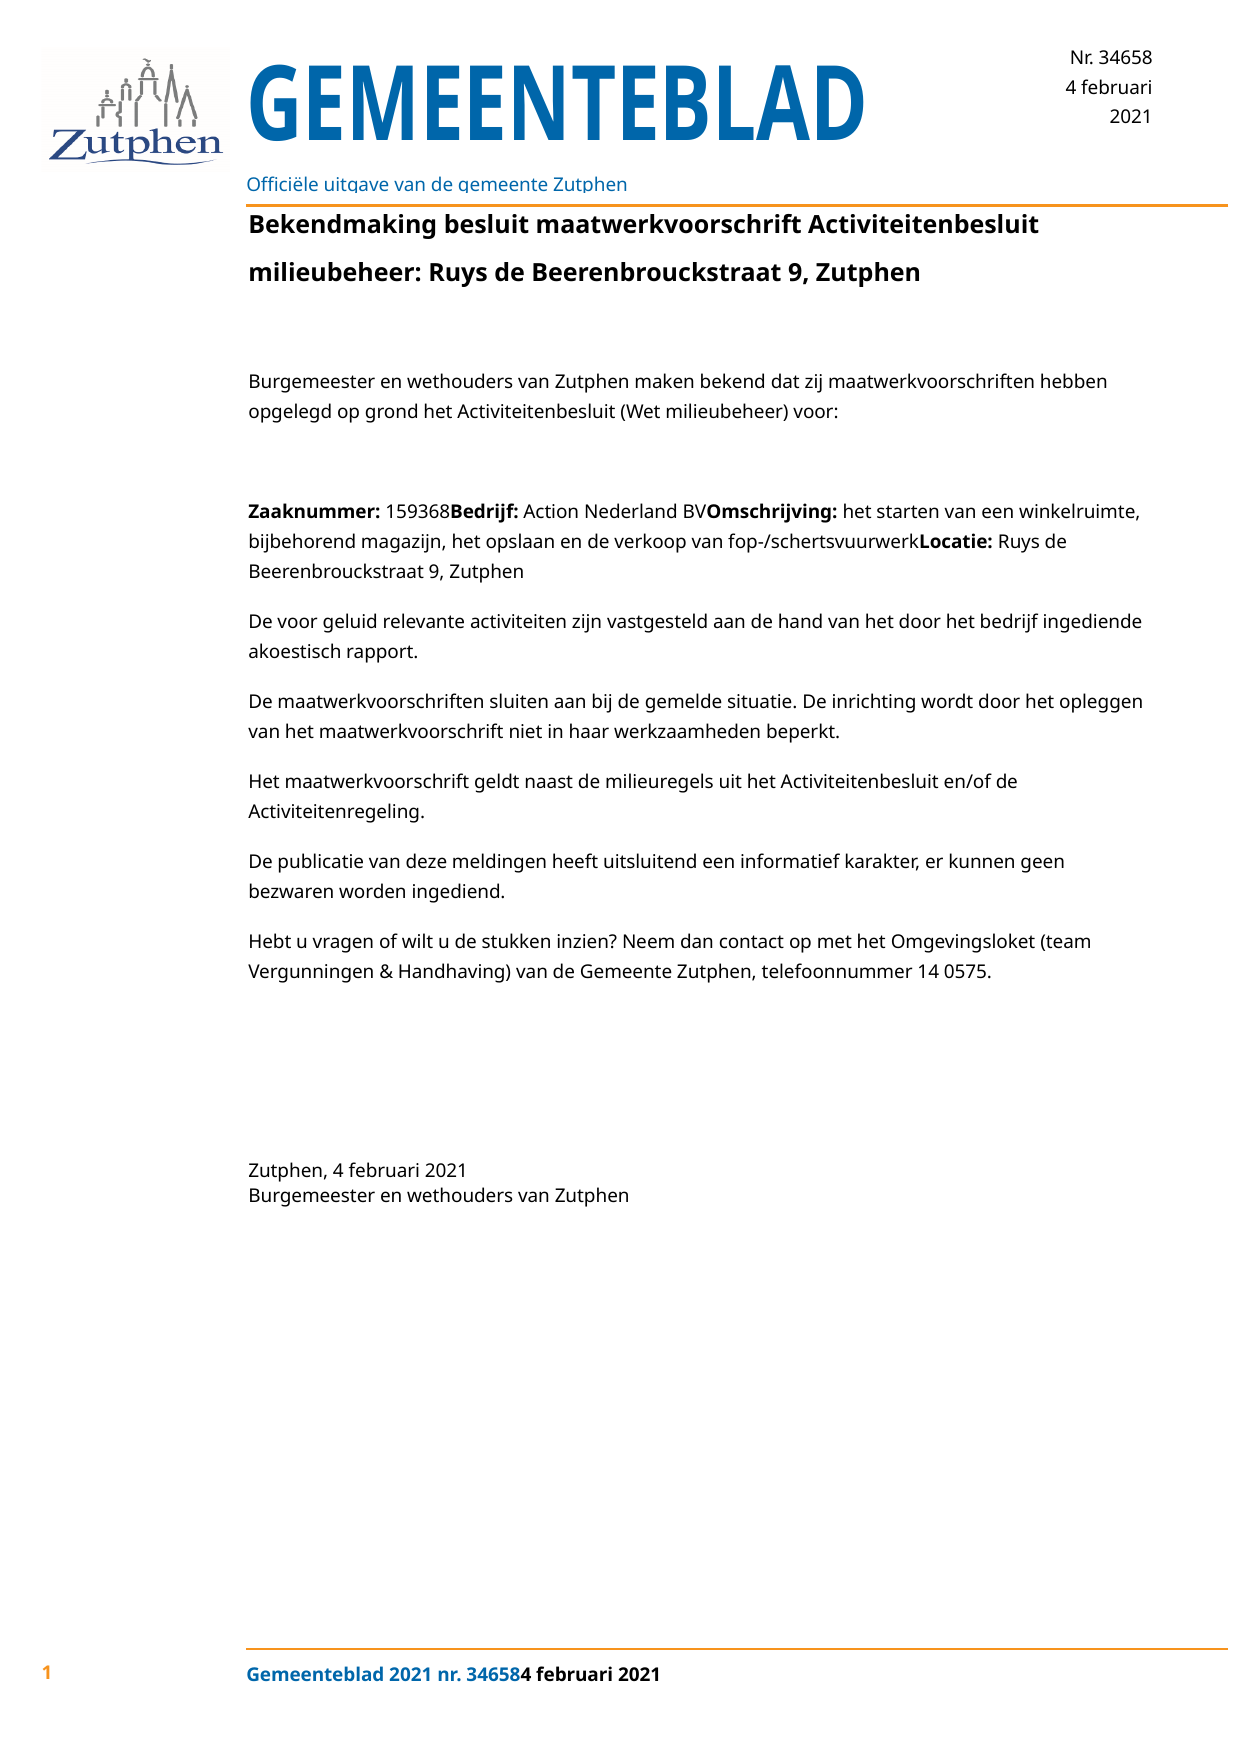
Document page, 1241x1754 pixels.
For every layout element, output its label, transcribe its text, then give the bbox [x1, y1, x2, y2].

text Burgemeester en wethouders van Zutphen [248, 1183, 1152, 1208]
text Het maatwerkvoorschrift geldt naast de milieuregels uit het Activiteitenbesluit en/of de Activiteitenregeling. [248, 768, 1152, 824]
text De maatwerkvoorschriften sluiten aan bij de gemelde situatie. De inrichting wordt door het opleggen van het maatwerkvoorschrift niet in haar werkzaamheden beperkt. [248, 688, 1152, 744]
text Burgemeester en wethouders van Zutphen maken bekend dat zij maatwerkvoorschriften hebben opgelegd op grond het Activiteitenbesluit (Wet milieubeheer) voor: [248, 368, 1152, 424]
text Zutphen, 4 februari 2021 [248, 1157, 1152, 1183]
text Zaaknummer: 159368Bedrijf: Action Nederland BVOmschrijving: het starten van een winkelruimte, bijbehorend magazijn, het opslaan en de verkoop van fop-/schertsvuurwerkLocatie: Ruys de Beerenbrouckstraat 9, Zutphen [248, 499, 1152, 584]
picture [41, 47, 231, 172]
text Hebt u vragen of wilt u de stukken inzien? Neem dan contact op met het Omgevingsloket (team Vergunningen & Handhaving) van de Gemeente Zutphen, telefoonnummer 14 0575. [248, 928, 1152, 984]
text De voor geluid relevante activiteiten zijn vastgesteld aan de hand van het door het bedrijf ingediende akoestisch rapport. [248, 608, 1152, 664]
text De publicatie van deze meldingen heeft uitsluitend een informatief karakter, er kunnen geen bezwaren worden ingediend. [248, 848, 1152, 904]
text Bekendmaking besluit maatwerkvoorschrift Activiteitenbesluit milieubeheer: Ruys de Beerenbrouckstraat 9, Zutphen [248, 207, 1152, 288]
